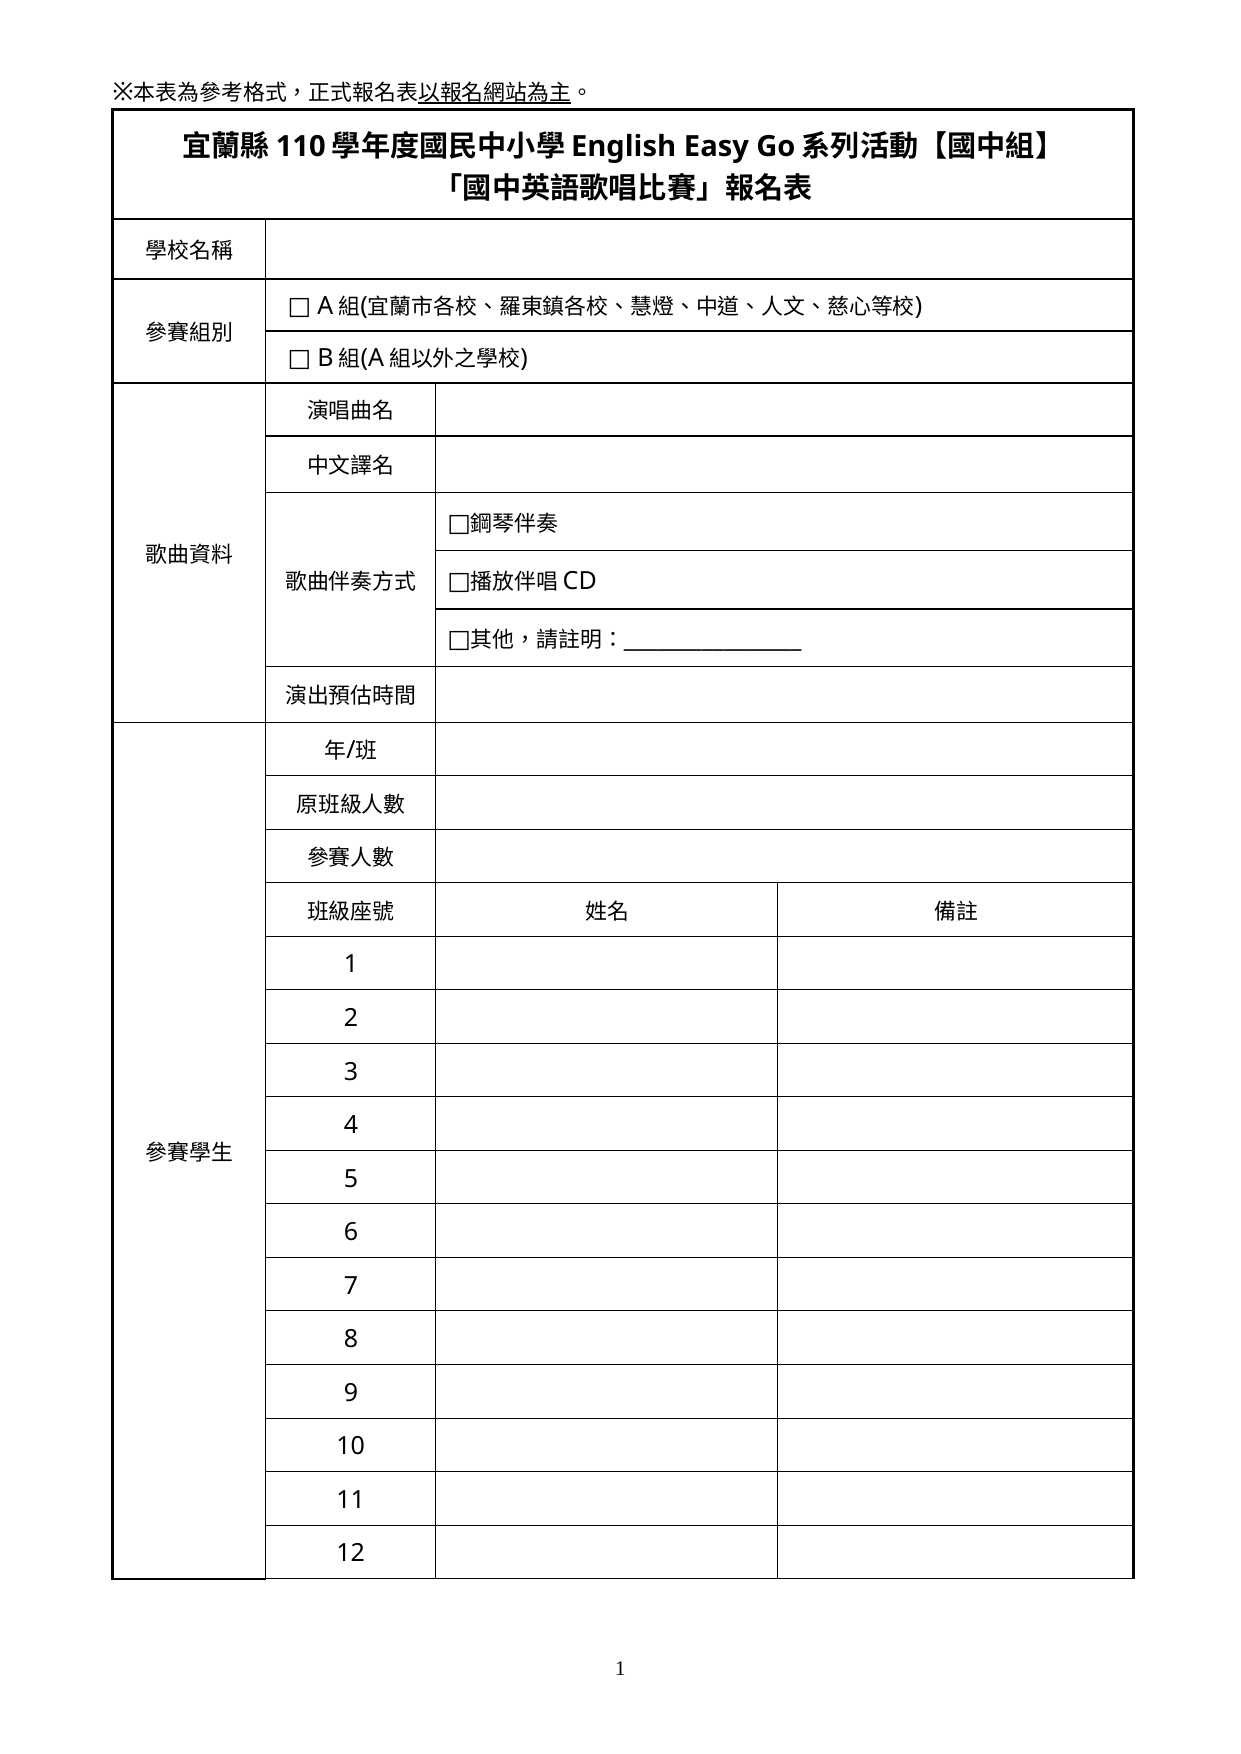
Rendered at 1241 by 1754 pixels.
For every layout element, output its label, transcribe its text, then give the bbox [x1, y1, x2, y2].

table_cell □ B組(A組以外之學校) [266, 332, 1132, 382]
table_cell [778, 990, 1132, 1043]
table_cell [436, 723, 1132, 775]
table_cell □其他，請註明：________________ [436, 610, 1132, 666]
table_cell [778, 937, 1132, 989]
table_cell 參賽學生 [114, 723, 265, 1578]
table_cell 8 [266, 1311, 435, 1364]
table_cell 中文譯名 [266, 437, 435, 492]
table_cell [436, 830, 1132, 882]
table_cell □鋼琴伴奏 [436, 493, 1132, 549]
table_cell [436, 384, 1132, 435]
table_cell [436, 1151, 777, 1203]
table_cell [436, 1097, 777, 1150]
table_cell [436, 1472, 777, 1524]
table_cell 3 [266, 1044, 435, 1096]
table_cell 演唱曲名 [266, 384, 435, 435]
table_cell [778, 1044, 1132, 1096]
table_cell 12 [266, 1526, 435, 1578]
table_cell [436, 990, 777, 1043]
table_cell [778, 1526, 1132, 1578]
table_cell □ A組(宜蘭市各校、羅東鎮各校、慧燈、中道、人文、慈心等校) [266, 280, 1132, 330]
table_cell [778, 1472, 1132, 1524]
table_cell 11 [266, 1472, 435, 1524]
text ※本表為參考格式，正式報名表以報名網站為主。 [112, 74, 1128, 108]
table_cell 2 [266, 990, 435, 1043]
table_cell 4 [266, 1097, 435, 1150]
table_cell 歌曲資料 [114, 384, 265, 721]
table_cell [436, 776, 1132, 828]
table_cell 年/班 [266, 723, 435, 775]
table_cell [436, 667, 1132, 721]
table_cell 參賽組別 [114, 280, 265, 382]
table_cell 5 [266, 1151, 435, 1203]
table_cell [778, 1311, 1132, 1364]
table_cell [778, 1419, 1132, 1471]
table_cell [778, 1097, 1132, 1150]
table_cell 6 [266, 1204, 435, 1257]
table_cell [778, 1204, 1132, 1257]
table_cell [266, 220, 1132, 278]
table_cell [778, 1151, 1132, 1203]
table_cell [436, 1365, 777, 1417]
table_cell [778, 1258, 1132, 1310]
table_cell [436, 1526, 777, 1578]
table_cell [436, 1204, 777, 1257]
table_cell [436, 1311, 777, 1364]
table_cell 學校名稱 [114, 220, 265, 278]
table_cell [436, 437, 1132, 492]
table_cell 備註 [778, 883, 1132, 936]
table_cell [436, 937, 777, 989]
table_cell 7 [266, 1258, 435, 1310]
table_cell 10 [266, 1419, 435, 1471]
table_cell 歌曲伴奏方式 [266, 493, 435, 666]
table_cell [778, 1365, 1132, 1417]
table_cell [436, 1419, 777, 1471]
table_cell □播放伴唱CD [436, 551, 1132, 608]
table_cell 班級座號 [266, 883, 435, 936]
table_cell 演出預估時間 [266, 667, 435, 721]
table_cell 姓名 [436, 883, 777, 936]
table_cell 原班級人數 [266, 776, 435, 828]
table_cell 9 [266, 1365, 435, 1417]
table_cell 參賽人數 [266, 830, 435, 882]
table_cell [436, 1258, 777, 1310]
table_cell 1 [266, 937, 435, 989]
table_cell [436, 1044, 777, 1096]
table_header 宜蘭縣110學年度國民中小學English Easy Go系列活動【國中組】 「國中英語歌唱比賽」報名表 [114, 111, 1132, 218]
